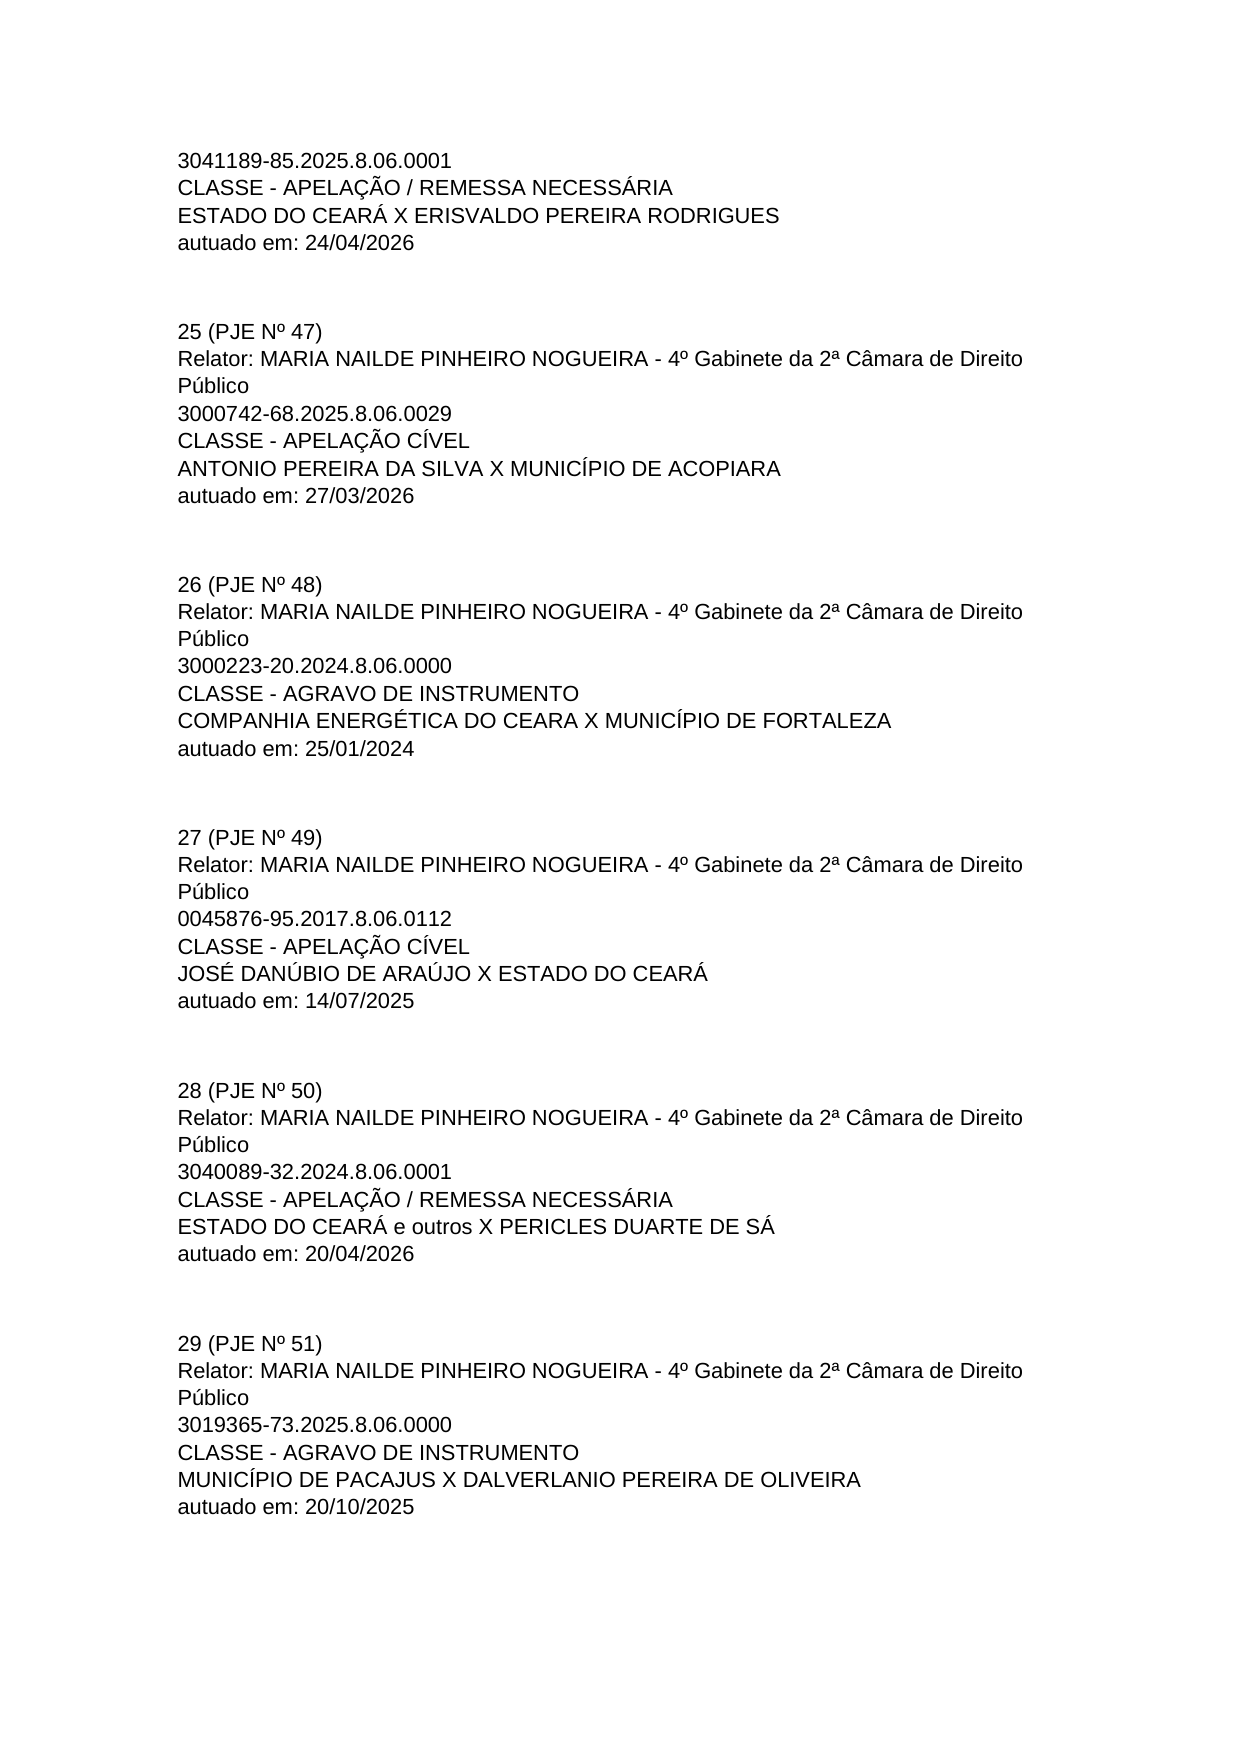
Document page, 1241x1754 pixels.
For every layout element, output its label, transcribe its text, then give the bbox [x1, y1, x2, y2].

subtitle 3000223-20.2024.8.06.0000 [177, 653, 1063, 679]
text Relator: MARIA NAILDE PINHEIRO NOGUEIRA - 4º Gabinete da 2ª Câmara de Direito Público [177, 346, 1063, 398]
text Relator: MARIA NAILDE PINHEIRO NOGUEIRA - 4º Gabinete da 2ª Câmara de Direito Público [177, 852, 1063, 904]
text Relator: MARIA NAILDE PINHEIRO NOGUEIRA - 4º Gabinete da 2ª Câmara de Direito Público [177, 1358, 1063, 1410]
text CLASSE - AGRAVO DE INSTRUMENTO COMPANHIA ENERGÉTICA DO CEARA X MUNICÍPIO DE FORTALEZA autuado em: 25/01/2024 [177, 681, 1063, 761]
text CLASSE - AGRAVO DE INSTRUMENTO MUNICÍPIO DE PACAJUS X DALVERLANIO PEREIRA DE OLIVEIRA autuado em: 20/10/2025 [177, 1440, 1063, 1519]
text 29 (PJE Nº 51) [177, 1331, 1063, 1356]
text 26 (PJE Nº 48) [177, 572, 1063, 597]
subtitle 0045876-95.2017.8.06.0112 [177, 906, 1063, 932]
subtitle 3000742-68.2025.8.06.0029 [177, 401, 1063, 426]
text CLASSE - APELAÇÃO CÍVEL JOSÉ DANÚBIO DE ARAÚJO X ESTADO DO CEARÁ autuado em: 14/07/2025 [177, 934, 1063, 1014]
subtitle 3040089-32.2024.8.06.0001 [177, 1159, 1063, 1184]
subtitle 3019365-73.2025.8.06.0000 [177, 1412, 1063, 1437]
text CLASSE - APELAÇÃO CÍVEL ANTONIO PEREIRA DA SILVA X MUNICÍPIO DE ACOPIARA autuado em: 27/03/2026 [177, 428, 1063, 508]
text 27 (PJE Nº 49) [177, 825, 1063, 850]
text CLASSE - APELAÇÃO / REMESSA NECESSÁRIA ESTADO DO CEARÁ e outros X PERICLES DUARTE DE SÁ autuado em: 20/04/2026 [177, 1187, 1063, 1267]
text 28 (PJE Nº 50) [177, 1078, 1063, 1103]
text Relator: MARIA NAILDE PINHEIRO NOGUEIRA - 4º Gabinete da 2ª Câmara de Direito Público [177, 599, 1063, 651]
text 25 (PJE Nº 47) [177, 319, 1063, 344]
subtitle 3041189-85.2025.8.06.0001 [177, 148, 1063, 173]
text Relator: MARIA NAILDE PINHEIRO NOGUEIRA - 4º Gabinete da 2ª Câmara de Direito Público [177, 1105, 1063, 1157]
text CLASSE - APELAÇÃO / REMESSA NECESSÁRIA ESTADO DO CEARÁ X ERISVALDO PEREIRA RODRIGUES autuado em: 24/04/2026 [177, 175, 1063, 255]
